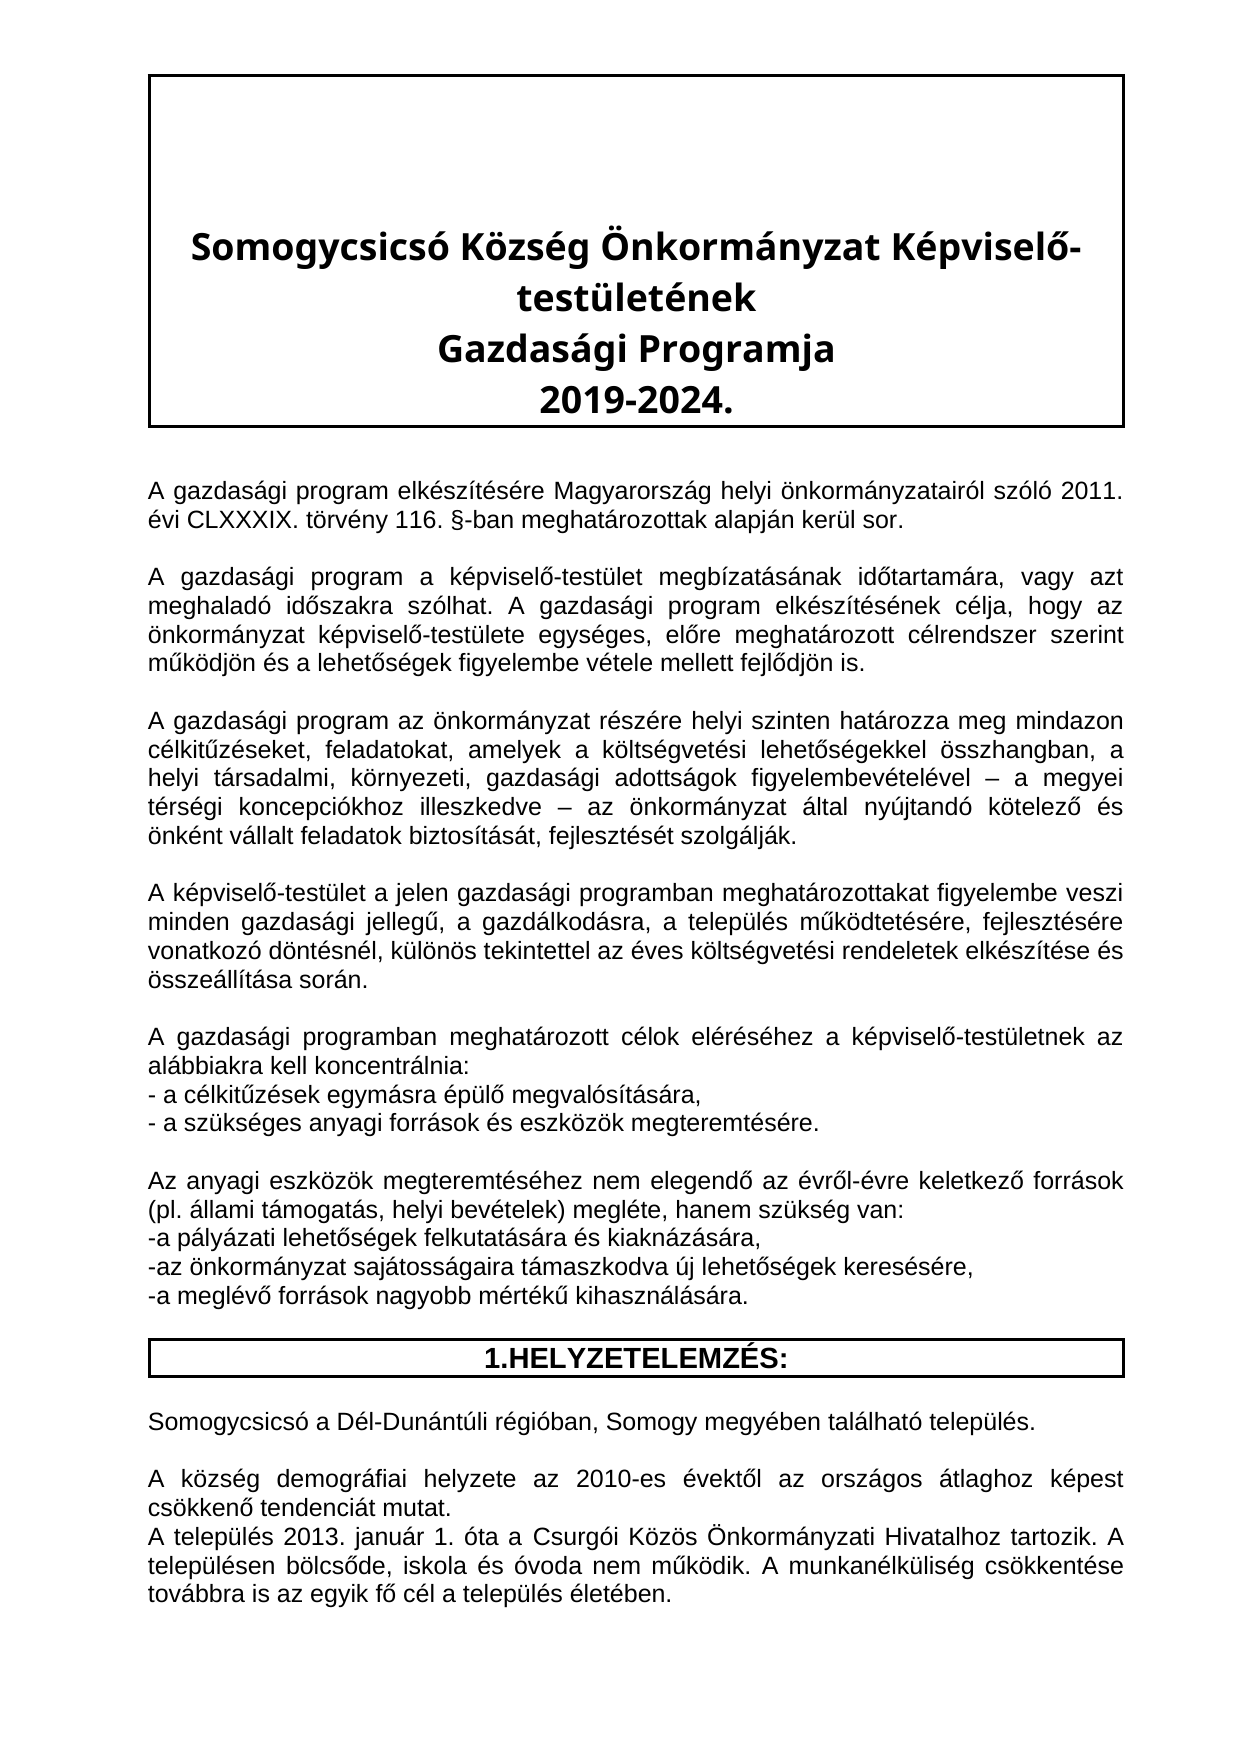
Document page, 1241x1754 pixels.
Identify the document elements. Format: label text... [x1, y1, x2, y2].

text - a szükséges anyagi források és eszközök megteremtésére. [148, 1108, 1125, 1137]
list Helyzetelemzés: [151, 1341, 1122, 1375]
text A gazdasági program az önkormányzat részére helyi szinten határozza meg mindazon célkitűzéseket, feladatokat, amelyek a költségvetési lehetőségekkel összhangban, a helyi társadalmi, környezeti, gazdasági adottságok figyelembevételével – a megyei térségi koncepciókhoz illeszkedve – az önkormányzat által nyújtandó kötelező és önként vállalt feladatok biztosítását, fejlesztését szolgálják. [148, 706, 1125, 849]
text Somogycsicsó a Dél-Dunántúli régióban, Somogy megyében található település. [148, 1407, 1125, 1436]
list a meglévő források nagyobb mértékű kihasználására. [148, 1281, 1125, 1309]
list az önkormányzat sajátosságaira támaszkodva új lehetőségek keresésére, [148, 1252, 1125, 1281]
text - a célkitűzések egymásra épülő megvalósítására, [148, 1079, 1125, 1108]
text A település 2013. január 1. óta a Csurgói Közös Önkormányzati Hivatalhoz tartozik. A településen bölcsőde, iskola és óvoda nem működik. A munkanélküliség csökkentése továbbra is az egyik fő cél a település életében. [148, 1522, 1125, 1608]
text Az anyagi eszközök megteremtéséhez nem elegendő az évről-évre keletkező források (pl. állami támogatás, helyi bevételek) megléte, hanem szükség van: [148, 1166, 1125, 1223]
text Gazdasági Programja [151, 319, 1122, 371]
text A gazdasági programban meghatározott célok eléréséhez a képviselő-testületnek az alábbiakra kell koncentrálnia: [148, 1022, 1125, 1079]
text A község demográfiai helyzete az 2010-es évektől az országos átlaghoz képest csökkenő tendenciát mutat. [148, 1464, 1125, 1522]
list a pályázati lehetőségek felkutatására és kiaknázására, [148, 1223, 1125, 1252]
text 2019-2024. [151, 371, 1122, 425]
text A gazdasági program elkészítésére Magyarország helyi önkormányzatairól szóló 2011. évi CLXXXIX. törvény 116. §-ban meghatározottak alapján kerül sor. [148, 476, 1125, 533]
text Somogycsicsó Község Önkormányzat Képviselő-testületének [151, 217, 1122, 319]
text A gazdasági program a képviselő-testület megbízatásának időtartamára, vagy azt meghaladó időszakra szólhat. A gazdasági program elkészítésének célja, hogy az önkormányzat képviselő-testülete egységes, előre meghatározott célrendszer szerint működjön és a lehetőségek figyelembe vétele mellett fejlődjön is. [148, 562, 1125, 677]
text A képviselő-testület a jelen gazdasági programban meghatározottakat figyelembe veszi minden gazdasági jellegű, a gazdálkodásra, a település működtetésére, fejlesztésére vonatkozó döntésnél, különös tekintettel az éves költségvetési rendeletek elkészítése és összeállítása során. [148, 878, 1125, 993]
